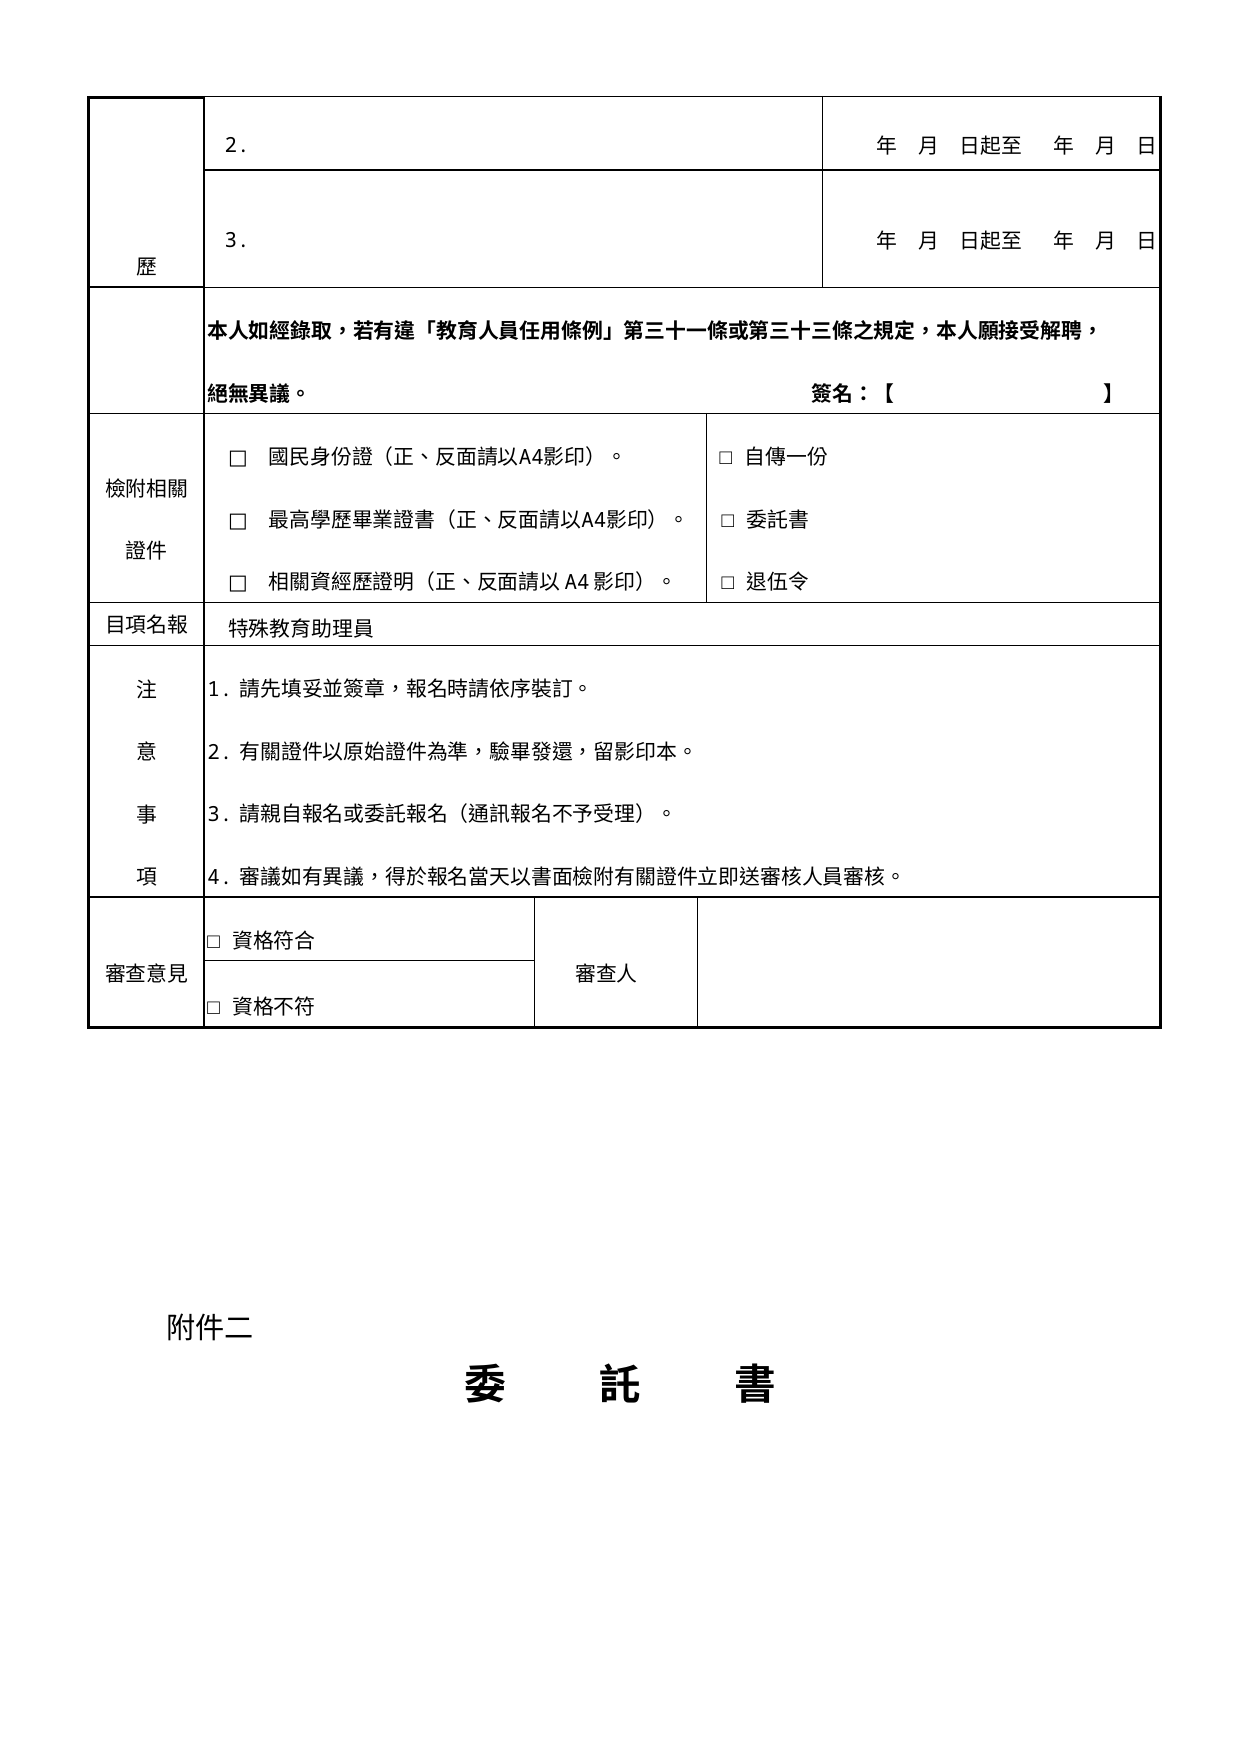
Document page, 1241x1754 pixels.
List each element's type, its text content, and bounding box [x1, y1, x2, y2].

table_cell 國民身份證（正、反面請以A4影印）。 最高學歷畢業證書（正、反面請以A4影印）。 相關資經歷證明（正、反面請以A4影印）。 [205, 414, 706, 601]
table_cell □ 自傳一份 □ 委託書 □ 退伍令 [707, 414, 1159, 601]
table_cell 注 意 事 項 [90, 646, 203, 896]
table_cell 檢附相關證件 [90, 414, 203, 601]
table_cell 目項名報 [90, 603, 203, 645]
table_cell 審查意見 [90, 898, 203, 1026]
table_cell 3. [205, 171, 822, 286]
table_cell 本人如經錄取，若有違「教育人員任用條例」第三十一條或第三十三條之規定，本人願接受解聘， 絕無異議。 簽名：【 】 [205, 288, 1159, 413]
table_cell 特殊教育助理員 [205, 603, 1159, 645]
table_cell 歷 [90, 99, 203, 286]
table_cell □ 資格不符 [205, 961, 534, 1026]
table_cell 請先填妥並簽章，報名時請依序裝訂。 有關證件以原始證件為準，驗畢發還，留影印本。 請親自報名或委託報名（通訊報名不予受理）。 審議如有異議，得於報名當天以書面檢附有關證件立即送審核人員審核。 [205, 646, 1159, 896]
table_cell [90, 288, 203, 413]
subtitle 委 託 書 [89, 1339, 1152, 1402]
table_cell 審查人 [535, 898, 697, 1026]
table_cell 2. [205, 97, 822, 169]
table_cell 年 月 日起至 年 月 日 [823, 171, 1159, 286]
text 附件二 [166, 1304, 298, 1346]
table_cell □ 資格符合 [205, 898, 534, 960]
table_cell [698, 898, 1159, 1026]
table_cell 年 月 日起至 年 月 日 [823, 97, 1159, 169]
